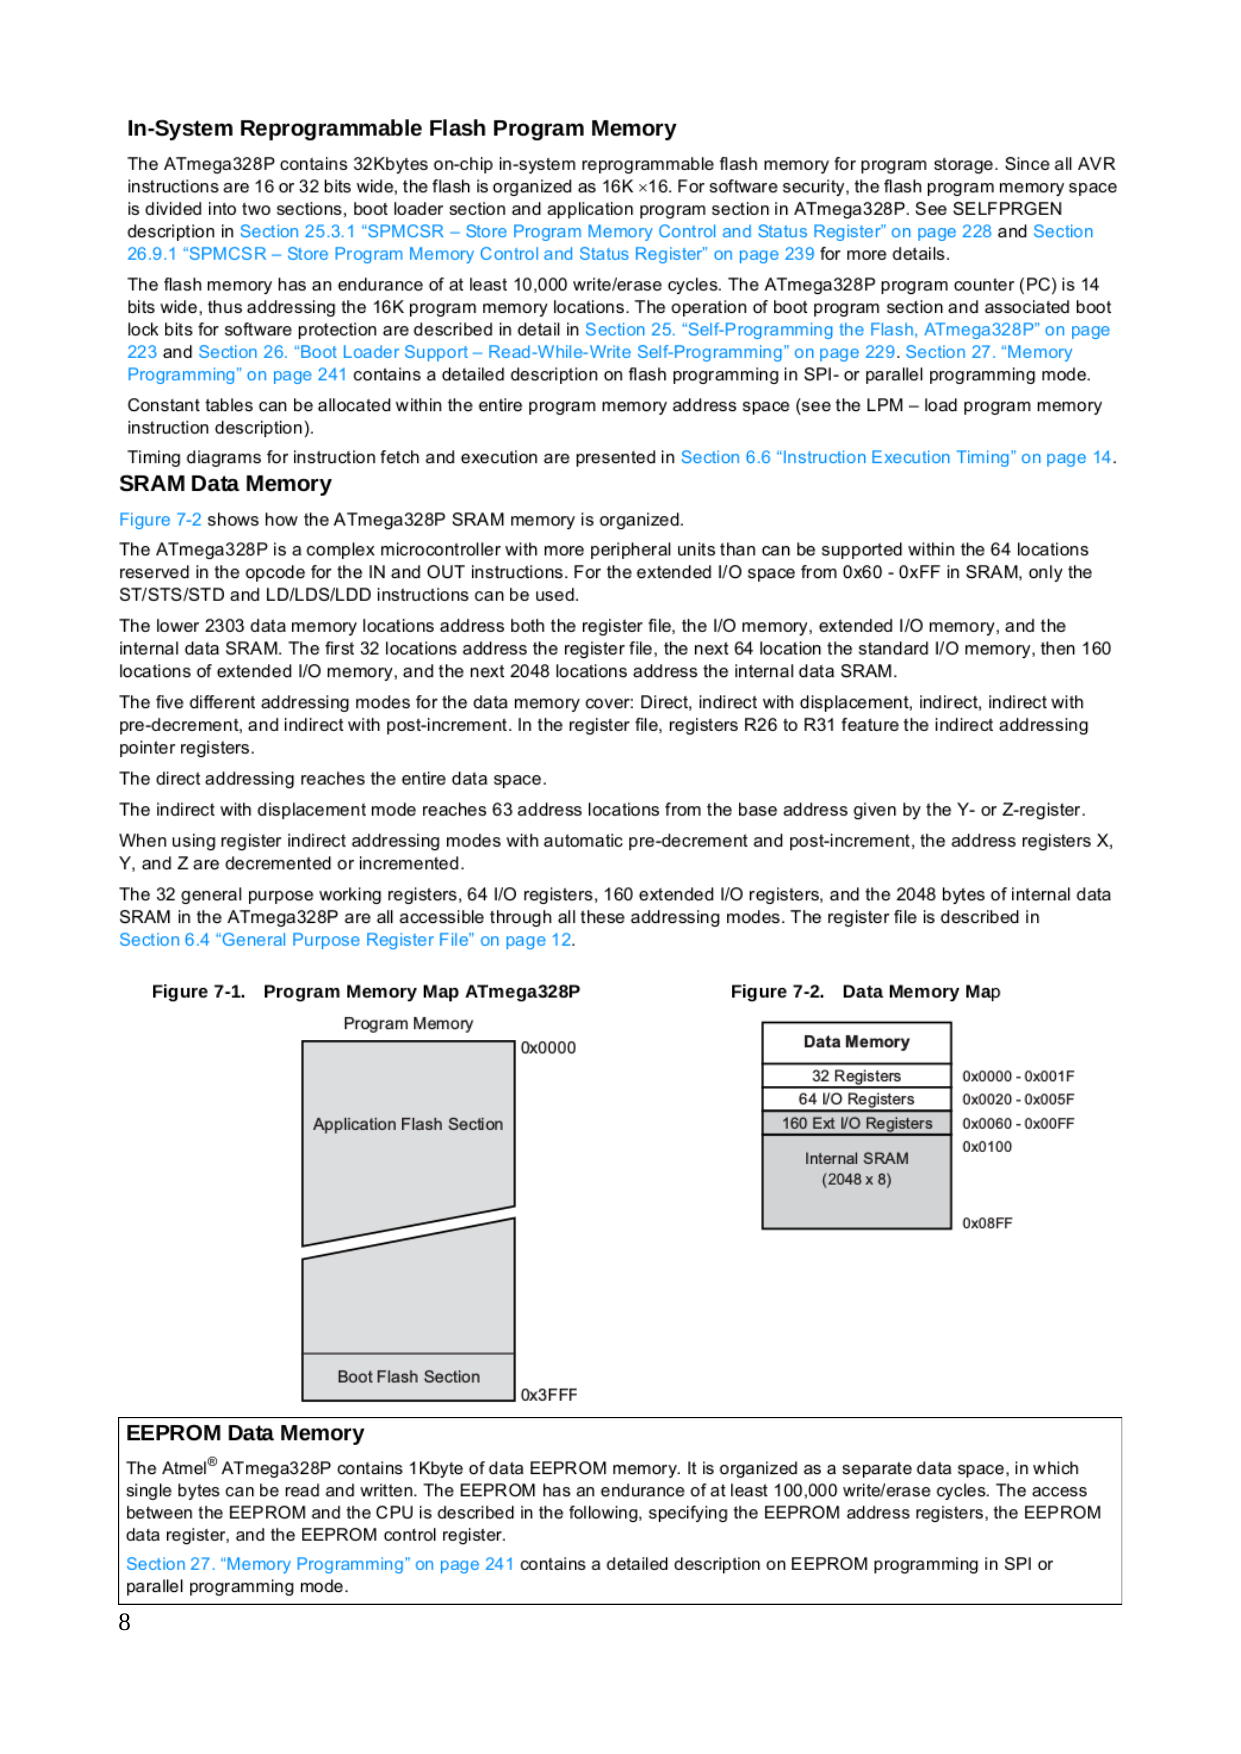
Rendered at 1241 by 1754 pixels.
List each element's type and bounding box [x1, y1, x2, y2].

picture [118, 118, 1123, 953]
picture [118, 971, 1123, 1605]
